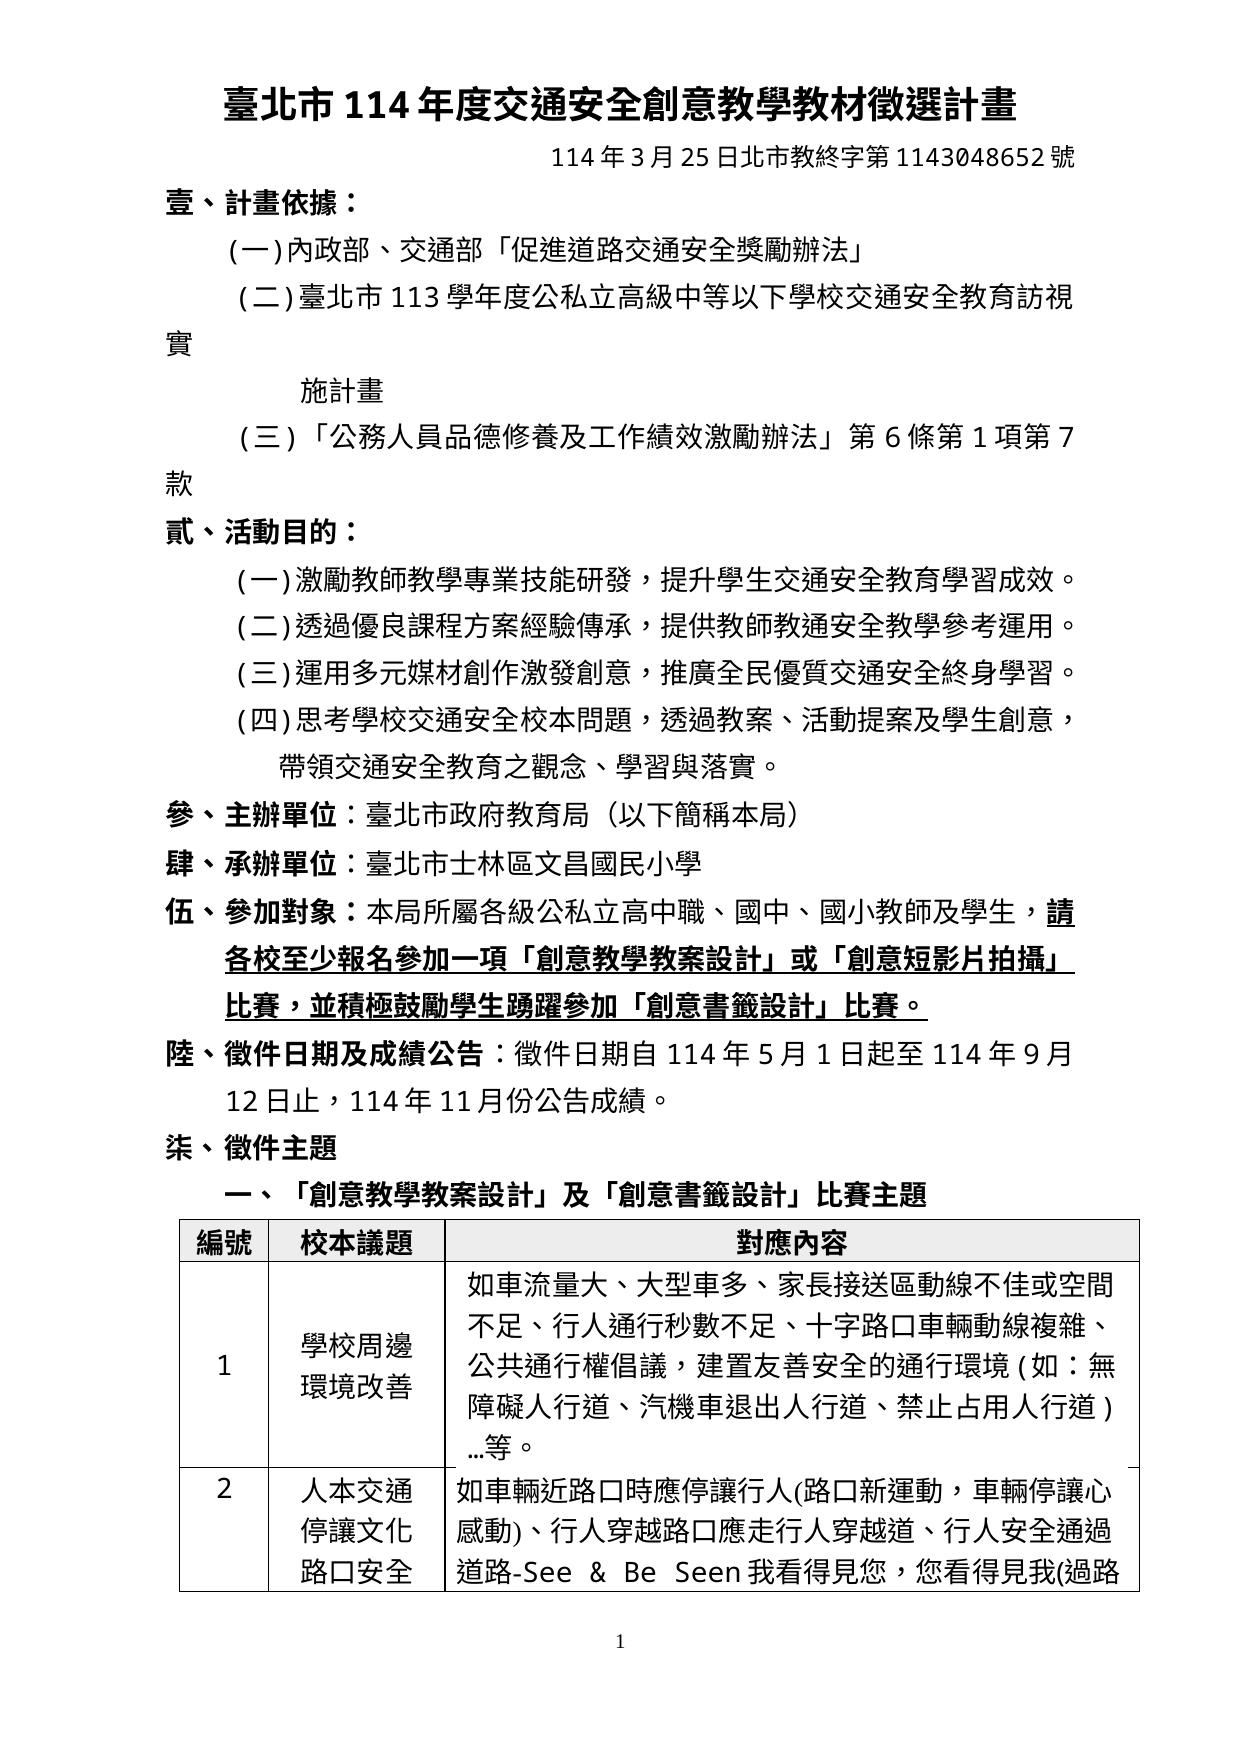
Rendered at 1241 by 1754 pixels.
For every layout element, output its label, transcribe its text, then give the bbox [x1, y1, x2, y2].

text (四)思考學校交通安全校本問題，透過教案、活動提案及學生創意， [165, 698, 1075, 739]
list 徵件主題 [165, 1126, 1075, 1167]
text (三)運用多元媒材創作激發創意，推廣全民優質交通安全終身學習。 [165, 651, 1075, 692]
text (一)內政部、交通部「促進道路交通安全獎勵辦法」 [224, 228, 1075, 269]
text (二)臺北市113學年度公私立高級中等以下學校交通安全教育訪視實 [165, 275, 1075, 362]
table_cell [1128, 1262, 1139, 1467]
table_cell 如車輛近路口時應停讓行人(路口新運動，車輛停讓心感動)、行人穿越路口應走行人穿越道、行人安全通過道路-See & Be Seen我看得見您，您看得見我(過路 [446, 1468, 1139, 1591]
table_header 如車流量大、大型車多、家長接送區動線不佳或空間不足、行人通行秒數不足、十字路口車輛動線複雜、公共通行權倡議，建置友善安全的通行環境(如：無障礙人行道、汽機車退出人行道、禁止占用人行道)…等。 [457, 1263, 1127, 1467]
text 帶領交通安全教育之觀念、學習與落實。 [165, 745, 1075, 786]
list 參加對象：本局所屬各級公私立高中職、國中、國小教師及學生，請各校至少報名參加一項「創意教學教案設計」或「創意短影片拍攝」比賽，並積極鼓勵學生踴躍參加「創意書籤設計」比賽。 [165, 889, 1075, 1024]
text 施計畫 [165, 368, 1075, 409]
text 114年3月25日北市教終字第1143048652號 [165, 138, 1075, 174]
table_cell 學校周邊 環境改善 [269, 1262, 444, 1467]
table_cell 2 [180, 1468, 268, 1591]
list 計畫依據： [165, 179, 1075, 222]
table_cell 人本交通 停讓文化 路口安全 [269, 1468, 444, 1591]
list 主辦單位：臺北市政府教育局（以下簡稱本局） [165, 792, 1075, 834]
list 活動目的： [165, 509, 1075, 551]
table_header 校本議題 [269, 1220, 444, 1261]
table_header 編號 [180, 1220, 268, 1261]
text 臺北市114年度交通安全創意教學教材徵選計畫 [165, 75, 1075, 129]
table_header 對應內容 [446, 1220, 1139, 1261]
list 承辦單位：臺北市士林區文昌國民小學 [165, 840, 1075, 882]
table_cell [446, 1262, 456, 1467]
text (二)透過優良課程方案經驗傳承，提供教師教通安全教學參考運用。 [165, 604, 1075, 645]
list 徵件日期及成績公告：徵件日期自114年5月1日起至114年9月12日止，114年11月份公告成績。 [165, 1031, 1075, 1120]
table_cell 1 [180, 1262, 268, 1467]
text (一)激勵教師教學專業技能研發，提升學生交通安全教育學習成效。 [165, 557, 1075, 598]
text 一、「創意教學教案設計」及「創意書籤設計」比賽主題 [224, 1173, 1075, 1213]
text (三)「公務人員品德修養及工作績效激勵辦法」第6條第1項第7款 [165, 415, 1075, 503]
